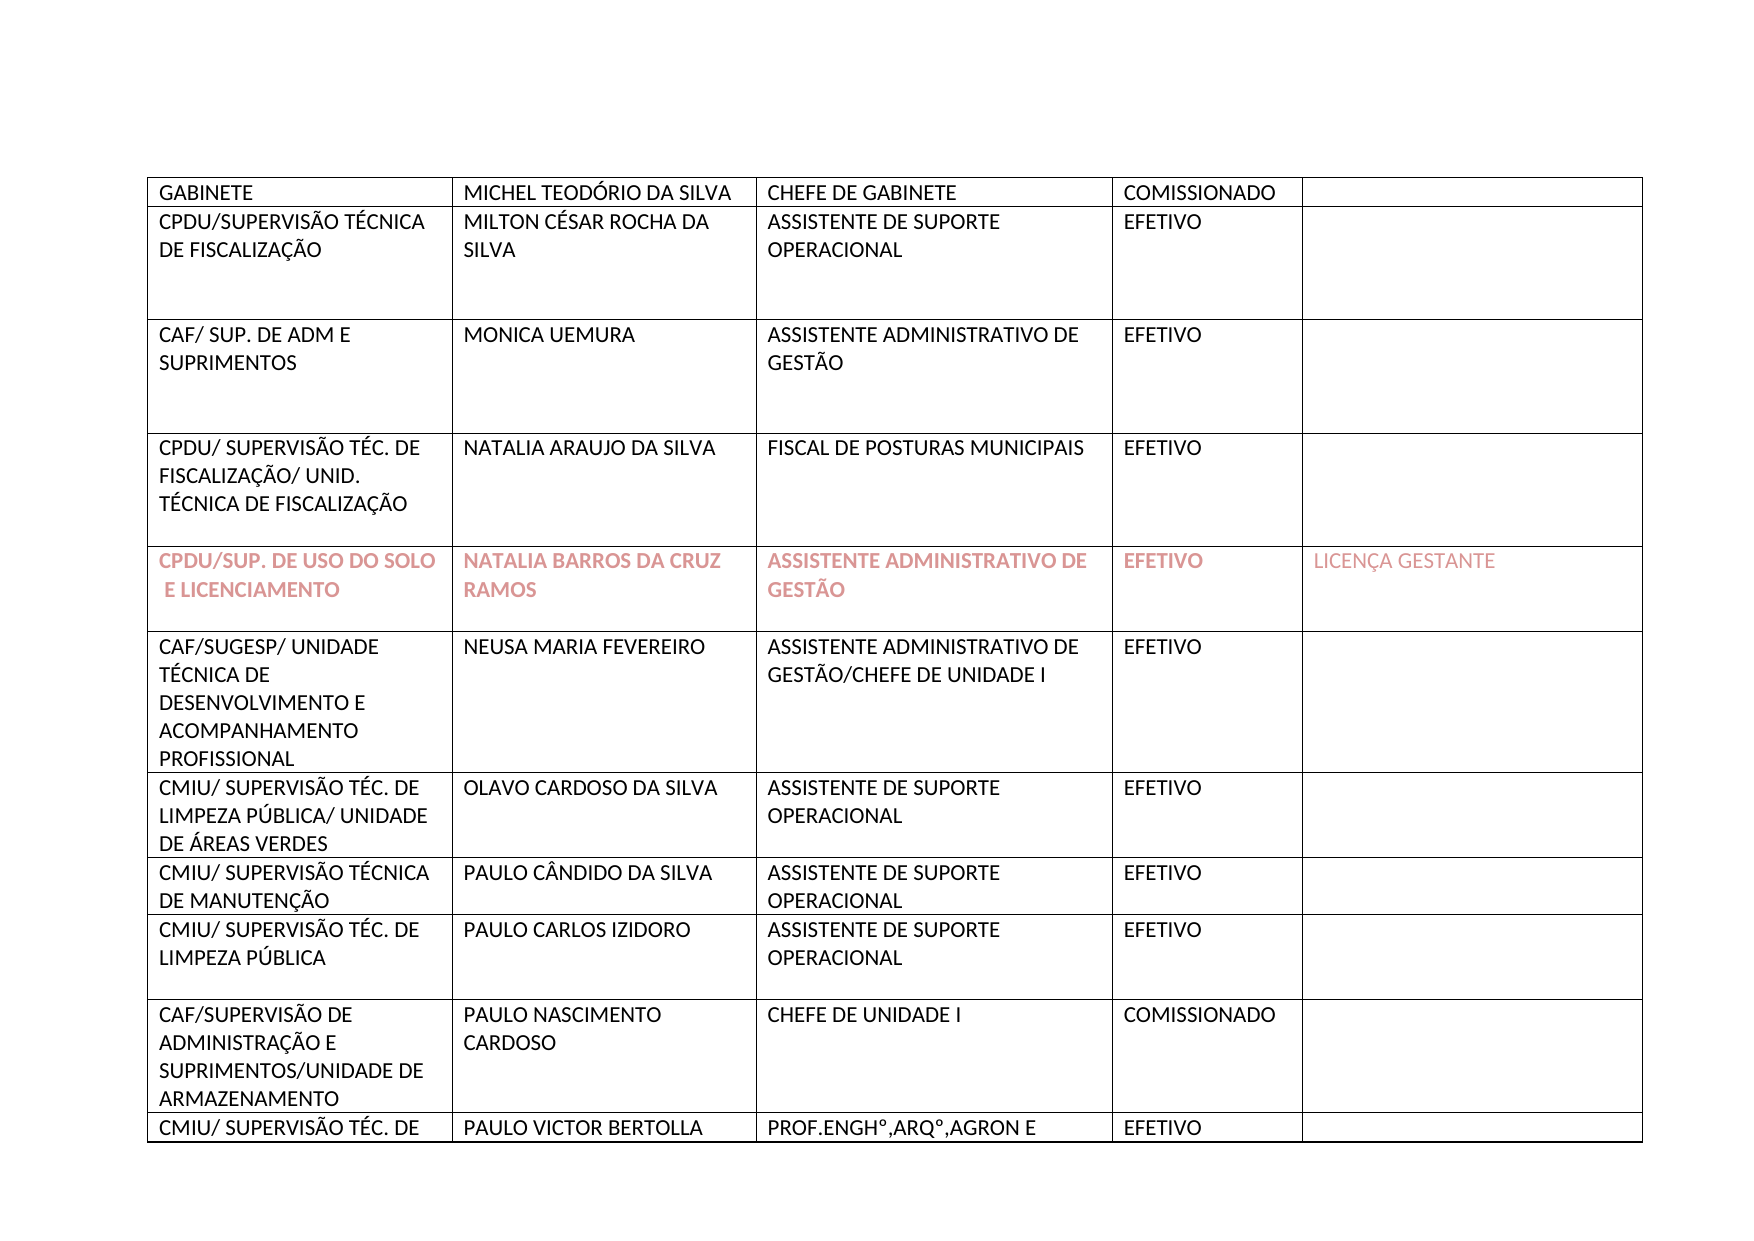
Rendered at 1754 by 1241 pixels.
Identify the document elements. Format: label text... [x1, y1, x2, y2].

table_cell EFETIVO [1113, 547, 1302, 631]
table_cell CHEFE DE GABINETE [757, 178, 1112, 206]
table_cell [1303, 858, 1642, 914]
table_cell [1303, 915, 1642, 999]
table_cell [1303, 207, 1642, 319]
table_cell CMIU/ SUPERVISÃO TÉC. DE LIMPEZA PÚBLICA [148, 915, 452, 999]
table_cell ASSISTENTE DE SUPORTE OPERACIONAL [757, 858, 1112, 914]
table_cell CPDU/ SUPERVISÃO TÉC. DE FISCALIZAÇÃO/ UNID. TÉCNICA DE FISCALIZAÇÃO [148, 434, 452, 546]
table_cell [1303, 434, 1642, 546]
table_cell ASSISTENTE ADMINISTRATIVO DE GESTÃO/CHEFE DE UNIDADE I [757, 632, 1112, 772]
table_cell GABINETE [148, 178, 452, 206]
table_cell PAULO VICTOR BERTOLLA [453, 1113, 756, 1141]
table_cell CPDU/SUP. DE USO DO SOLO E LICENCIAMENTO [148, 547, 452, 631]
table_cell CHEFE DE UNIDADE I [757, 1000, 1112, 1112]
table_cell PAULO NASCIMENTO CARDOSO [453, 1000, 756, 1112]
table_cell EFETIVO [1113, 773, 1302, 857]
table_cell CMIU/ SUPERVISÃO TÉCNICA DE MANUTENÇÃO [148, 858, 452, 914]
table_cell [1303, 773, 1642, 857]
table_cell CPDU/SUPERVISÃO TÉCNICA DE FISCALIZAÇÃO [148, 207, 452, 319]
table_cell ASSISTENTE ADMINISTRATIVO DE GESTÃO [757, 320, 1112, 432]
table_cell [1303, 1113, 1642, 1141]
table_cell MONICA UEMURA [453, 320, 756, 432]
table_cell EFETIVO [1113, 320, 1302, 432]
table_cell CAF/SUGESP/ UNIDADE TÉCNICA DE DESENVOLVIMENTO E ACOMPANHAMENTO PROFISSIONAL [148, 632, 452, 772]
table_cell [1303, 1000, 1642, 1112]
table_cell COMISSIONADO [1113, 178, 1302, 206]
table_cell ASSISTENTE DE SUPORTE OPERACIONAL [757, 207, 1112, 319]
table_cell EFETIVO [1113, 632, 1302, 772]
table_cell CMIU/ SUPERVISÃO TÉC. DE LIMPEZA PÚBLICA/ UNIDADE DE ÁREAS VERDES [148, 773, 452, 857]
table_cell NEUSA MARIA FEVEREIRO [453, 632, 756, 772]
table_cell EFETIVO [1113, 858, 1302, 914]
table_cell EFETIVO [1113, 915, 1302, 999]
table_cell OLAVO CARDOSO DA SILVA [453, 773, 756, 857]
table_cell EFETIVO [1113, 434, 1302, 546]
table_cell NATALIA BARROS DA CRUZ RAMOS [453, 547, 756, 631]
table_cell EFETIVO [1113, 207, 1302, 319]
table_cell EFETIVO [1113, 1113, 1302, 1141]
table_cell CAF/ SUP. DE ADM E SUPRIMENTOS [148, 320, 452, 432]
table_cell [1303, 178, 1642, 206]
table_cell FISCAL DE POSTURAS MUNICIPAIS [757, 434, 1112, 546]
table_cell CAF/SUPERVISÃO DE ADMINISTRAÇÃO E SUPRIMENTOS/UNIDADE DE ARMAZENAMENTO [148, 1000, 452, 1112]
table_cell ASSISTENTE ADMINISTRATIVO DE GESTÃO [757, 547, 1112, 631]
table_cell COMISSIONADO [1113, 1000, 1302, 1112]
table_cell MILTON CÉSAR ROCHA DA SILVA [453, 207, 756, 319]
table_cell PAULO CÂNDIDO DA SILVA [453, 858, 756, 914]
table_cell [1303, 632, 1642, 772]
table_cell [1303, 320, 1642, 432]
table_cell ASSISTENTE DE SUPORTE OPERACIONAL [757, 773, 1112, 857]
table_cell PAULO CARLOS IZIDORO [453, 915, 756, 999]
table_cell CMIU/ SUPERVISÃO TÉC. DE [148, 1113, 452, 1141]
table_cell LICENÇA GESTANTE [1303, 547, 1642, 631]
table_cell PROF.ENGHº,ARQº,AGRON E [757, 1113, 1112, 1141]
table_cell ASSISTENTE DE SUPORTE OPERACIONAL [757, 915, 1112, 999]
table_cell NATALIA ARAUJO DA SILVA [453, 434, 756, 546]
table_cell MICHEL TEODÓRIO DA SILVA [453, 178, 756, 206]
